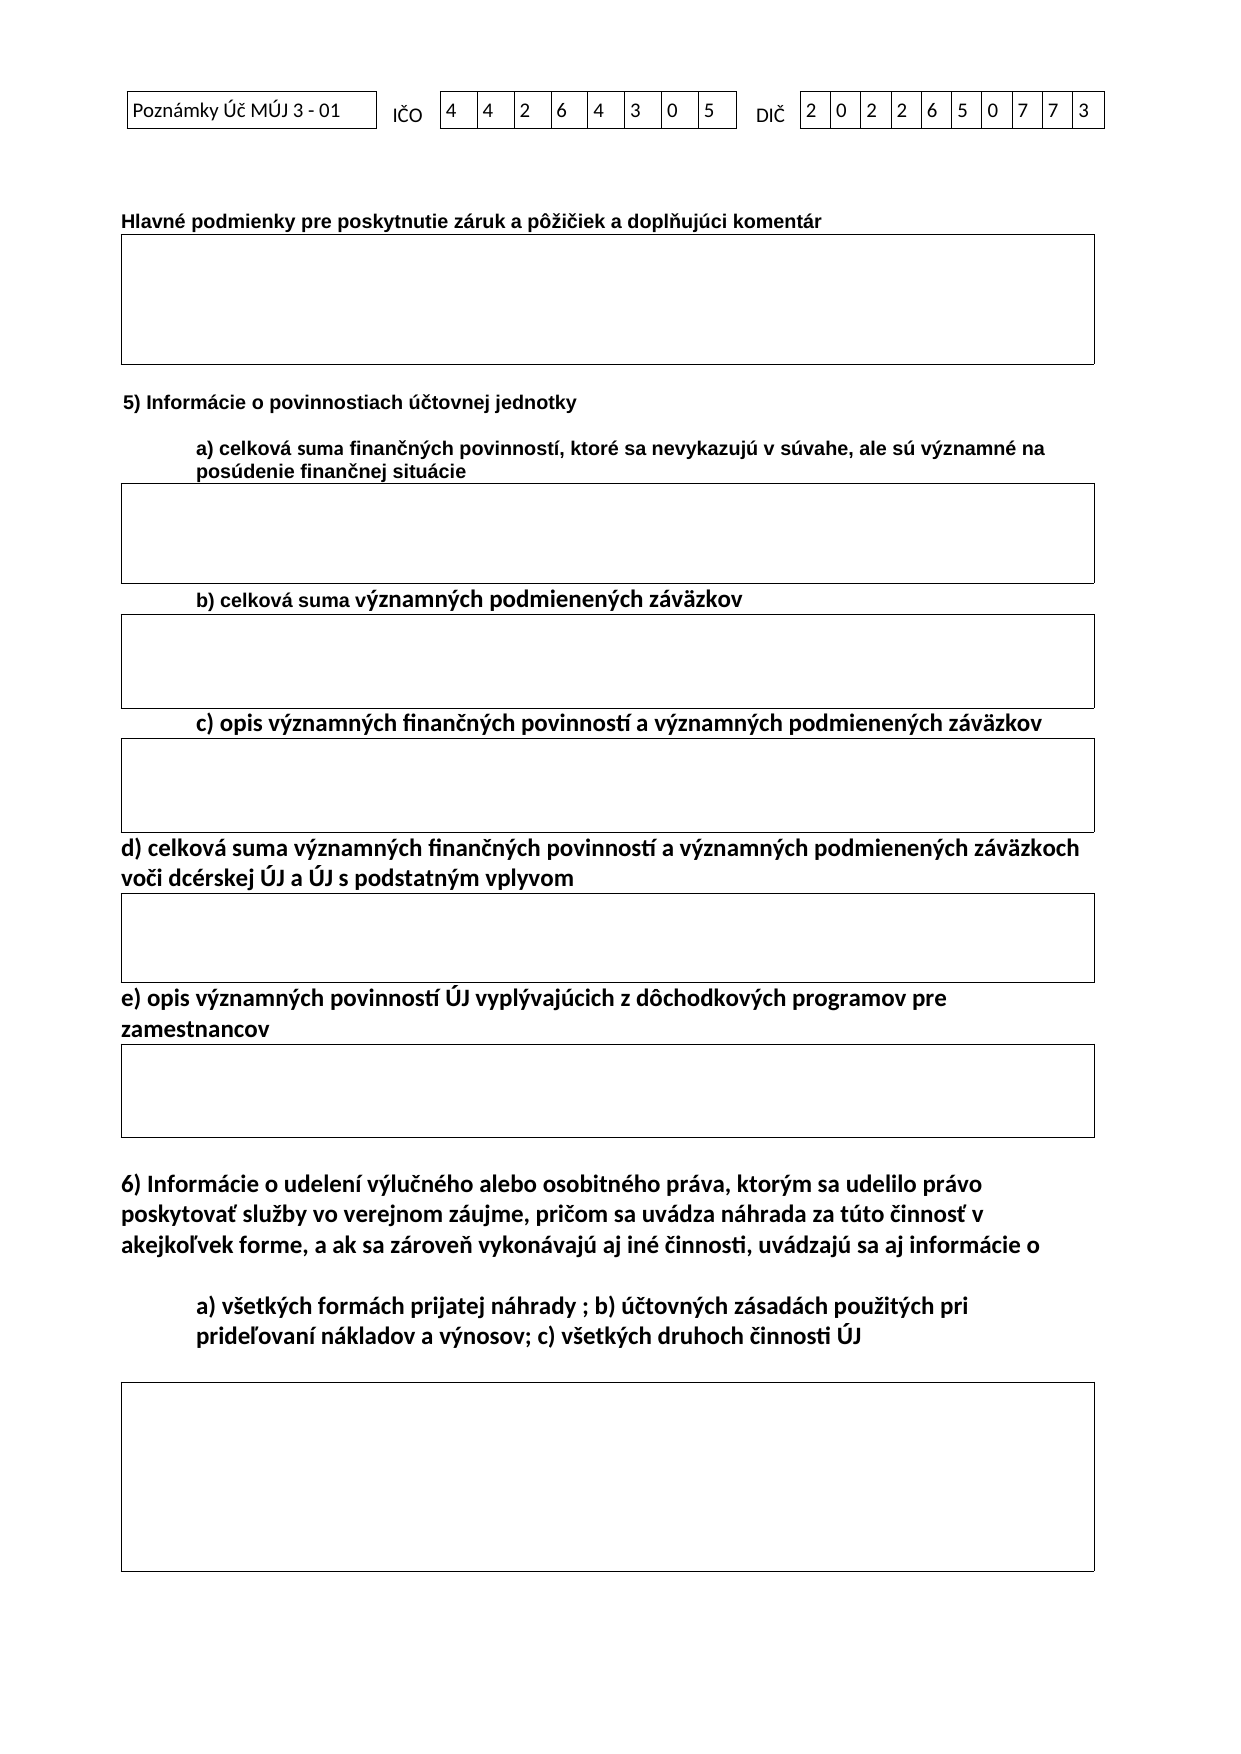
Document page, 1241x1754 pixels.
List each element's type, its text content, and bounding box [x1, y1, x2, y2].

table_header [122, 1383, 1094, 1571]
text 6) Informácie o udelení výlučného alebo osobitného práva, ktorým sa udelilo právo poskytovať služby vo verejnom záujme, pričom sa uvádza náhrada za túto činnosť v akejkoľvek forme, a ak sa zároveň vykonávajú aj iné činnosti, uvádzajú sa aj informácie o [121, 1168, 1094, 1259]
text d) celková suma významných finančných povinností a významných podmienených záväzkoch voči dcérskej ÚJ a ÚJ s podstatným vplyvom [121, 833, 1094, 893]
text Hlavné podmienky pre poskytnutie záruk a pôžičiek a doplňujúci komentár [121, 204, 1094, 234]
table_header [122, 894, 1094, 982]
text e) opis významných povinností ÚJ vyplývajúcich z dôchodkových programov pre zamestnancov [121, 983, 1094, 1043]
table_header [122, 615, 1094, 707]
table_header [122, 739, 1094, 832]
text a) všetkých formách prijatej náhrady ; b) účtovných zásadách použitých pri prideľovaní nákladov a výnosov; c) všetkých druhoch činnosti ÚJ [196, 1290, 1094, 1351]
table_header [122, 484, 1094, 583]
text a) celková suma finančných povinností, ktoré sa nevykazujú v súvahe, ale sú významné na posúdenie finančnej situácie [196, 435, 1094, 483]
text 5) Informácie o povinnostiach účtovnej jednotky [123, 393, 1094, 413]
table_header [122, 1045, 1094, 1137]
text c) opis významných finančných povinností a významných podmienených záväzkov [196, 709, 1094, 738]
text b) celková suma významných podmienených záväzkov [196, 584, 1094, 614]
table_header [122, 235, 1094, 364]
